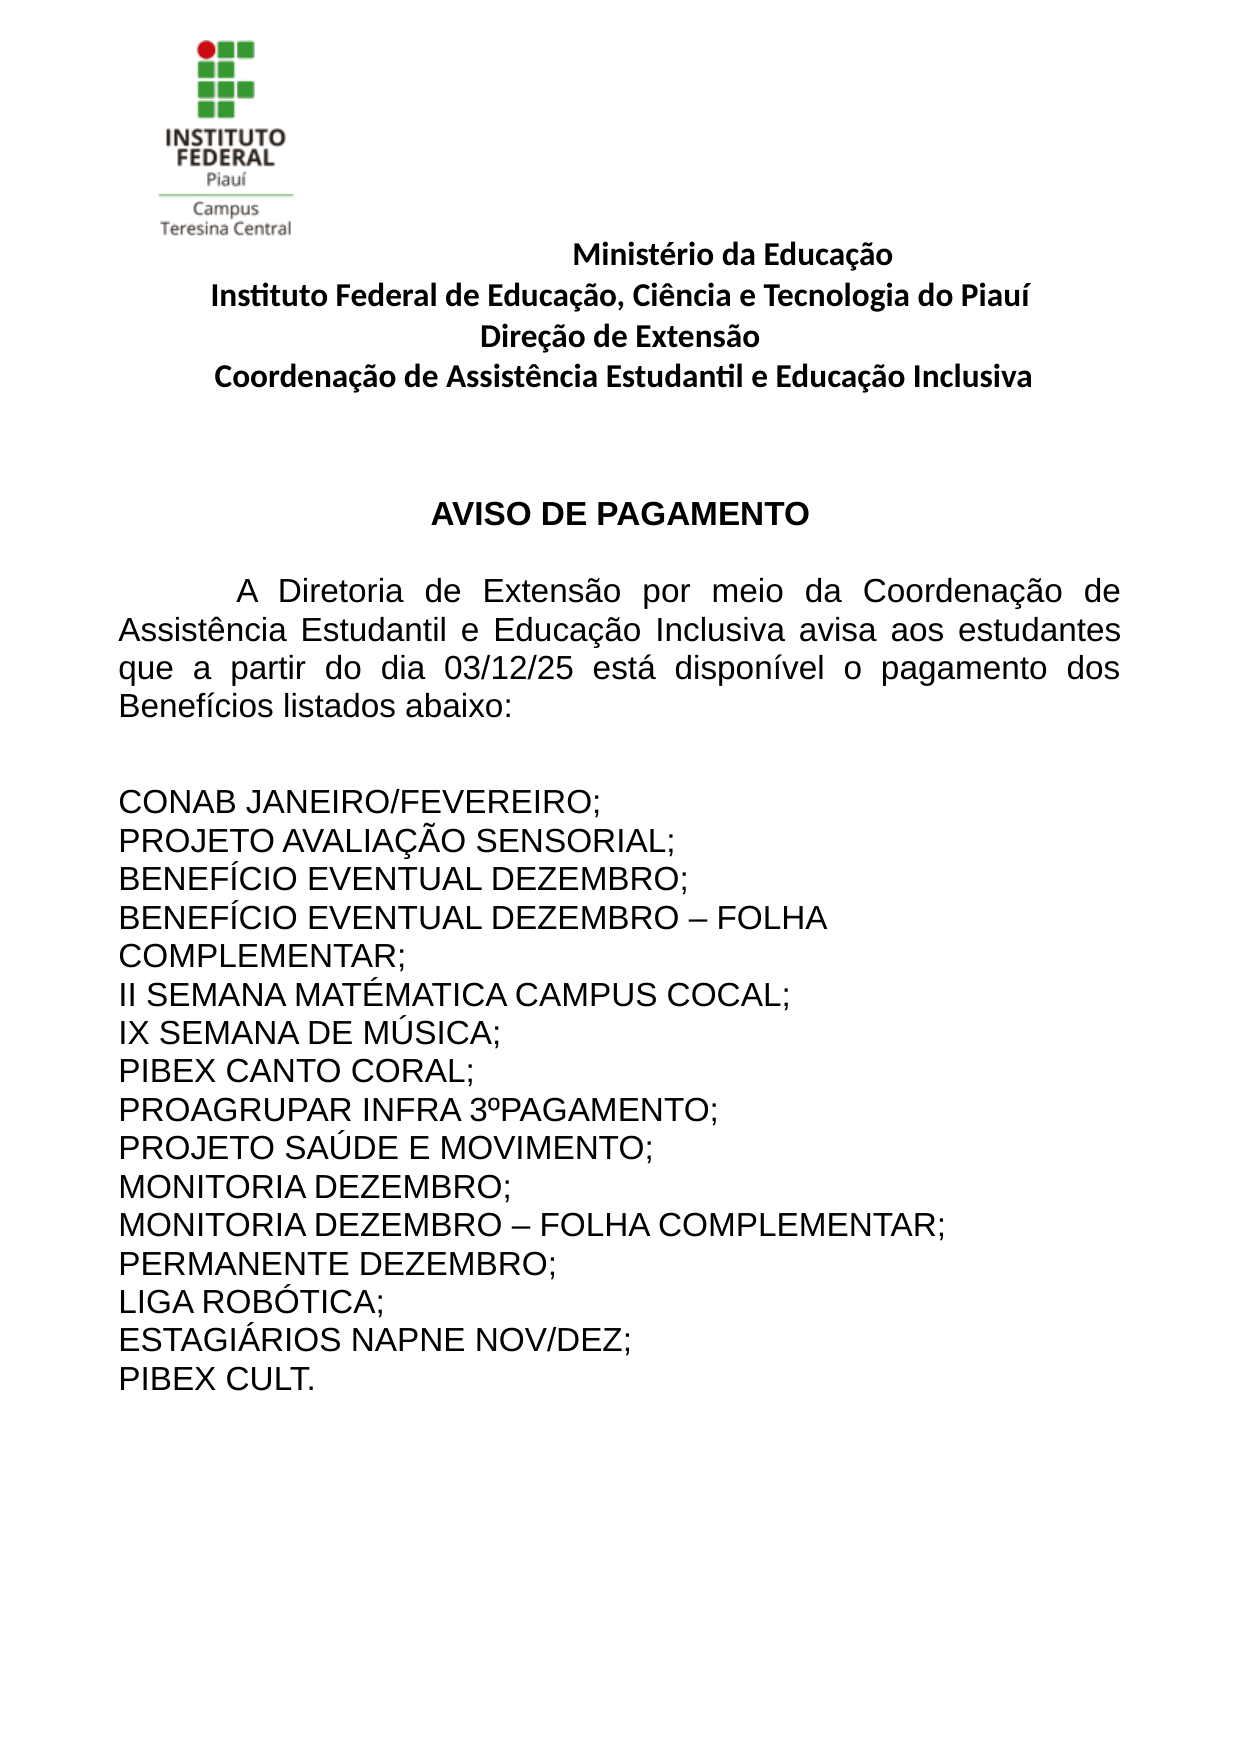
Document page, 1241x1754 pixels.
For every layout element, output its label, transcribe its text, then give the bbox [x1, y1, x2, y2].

text A Diretoria de Extensão por meio da Coordenação de Assistência Estudantil e Educação Inclusiva avisa aos estudantes que a partir do dia 03/12/25 está disponível o pagamento dos Benefícios listados abaixo: [118, 571, 1122, 725]
text Direção de Extensão [118, 314, 1122, 355]
text CONAB JANEIRO/FEVEREIRO; PROJETO AVALIAÇÃO SENSORIAL; BENEFÍCIO EVENTUAL DEZEMBRO; BENEFÍCIO EVENTUAL DEZEMBRO – FOLHA COMPLEMENTAR; II SEMANA MATÉMATICA CAMPUS COCAL; IX SEMANA DE MÚSICA; PIBEX CANTO CORAL; PROAGRUPAR INFRA 3ºPAGAMENTO; PROJETO SAÚDE E MOVIMENTO; MONITORIA DEZEMBRO; MONITORIA DEZEMBRO – FOLHA COMPLEMENTAR; PERMANENTE DEZEMBRO; LIGA ROBÓTICA; ESTAGIÁRIOS NAPNE NOV/DEZ; PIBEX CULT. [118, 782, 1122, 1426]
text Coordenação de Assistência Estudantil e Educação Inclusiva [118, 355, 1122, 396]
text Ministério da Educação [118, 233, 1122, 274]
text AVISO DE PAGAMENTO [118, 494, 1122, 533]
text Instituto Federal de Educação, Ciência e Tecnologia do Piauí [118, 274, 1122, 314]
picture [109, 36, 344, 240]
